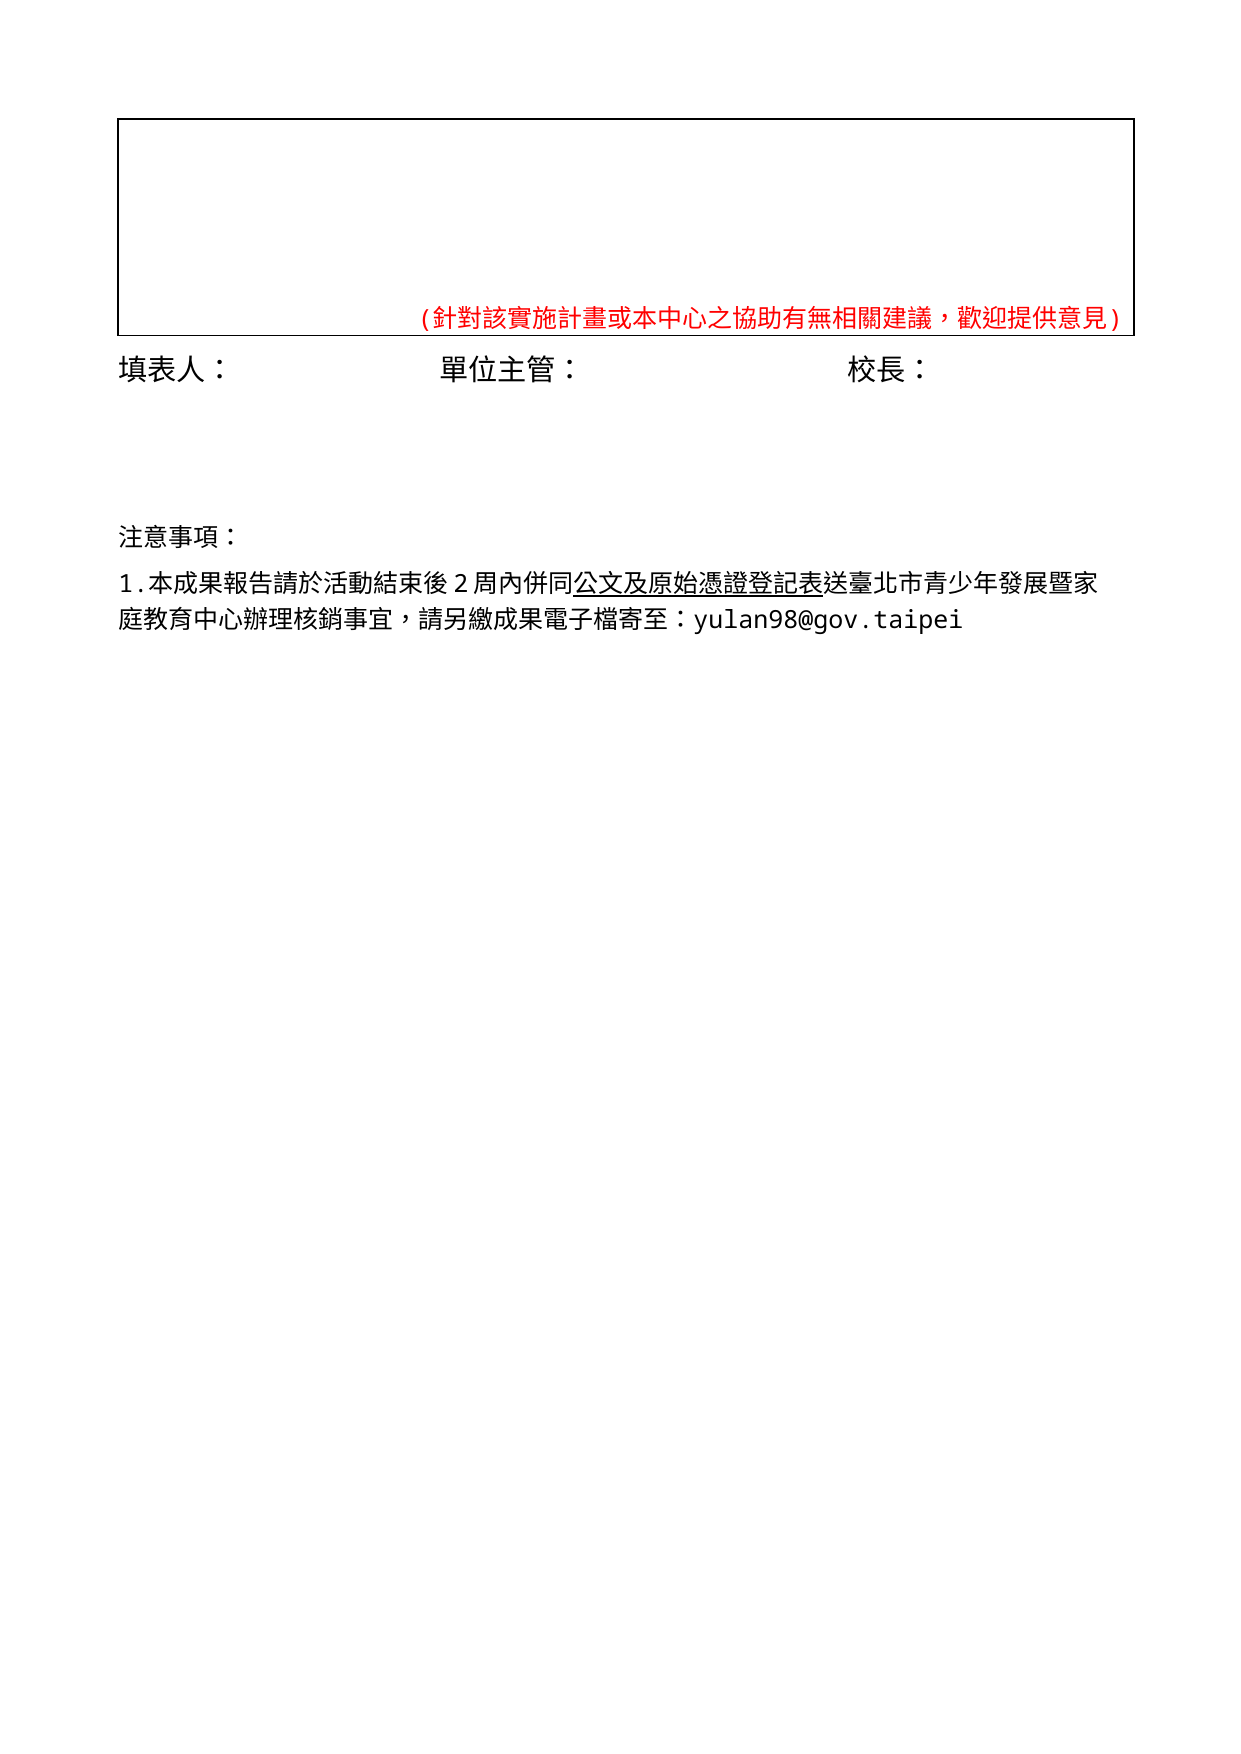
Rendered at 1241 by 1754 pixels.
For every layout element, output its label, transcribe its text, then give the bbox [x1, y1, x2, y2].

text 填表人： 單位主管： 校長： [118, 346, 1122, 389]
table_cell 對本計畫的建議與期待 (針對該實施計畫或本中心之協助有無相關建議，歡迎提供意見) [119, 120, 1133, 334]
text 1.本成果報告請於活動結束後2周內併同公文及原始憑證登記表送臺北市青少年發展暨家庭教育中心辦理核銷事宜，請另繳成果電子檔寄至：yulan98@gov.taipei [118, 564, 1122, 636]
text 注意事項： [118, 517, 1122, 553]
